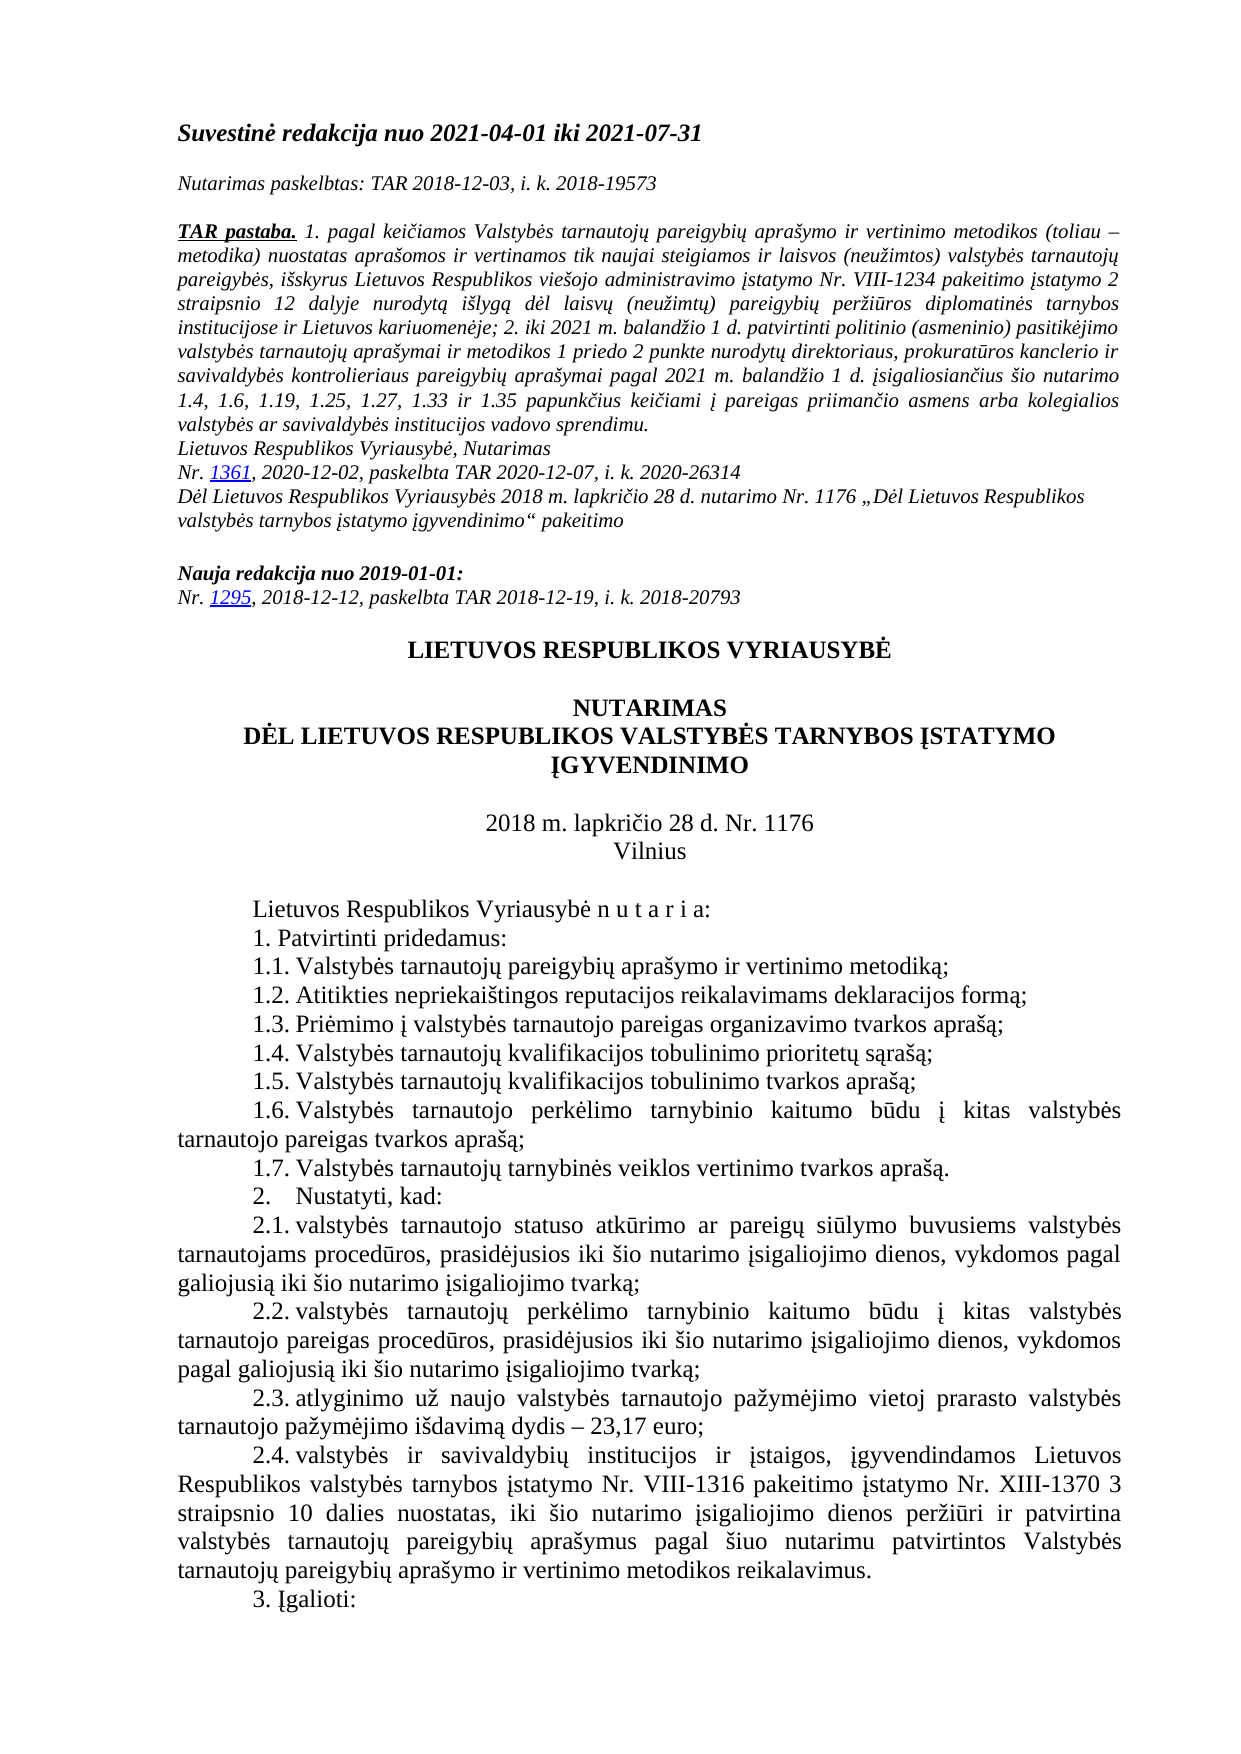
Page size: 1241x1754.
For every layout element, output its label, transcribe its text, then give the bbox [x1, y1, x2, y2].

text Nr. 1361, 2020-12-02, paskelbta TAR 2020-12-07, i. k. 2020-26314 [177, 460, 1122, 484]
text NUTARIMAS [177, 693, 1122, 721]
text Nauja redakcija nuo 2019-01-01: [177, 561, 1122, 585]
text 2018 m. lapkričio 28 d. Nr. 1176 [177, 808, 1122, 836]
text 2.3. atlyginimo už naujo valstybės tarnautojo pažymėjimo vietoj prarasto valstybės tarnautojo pažymėjimo išdavimą dydis – 23,17 euro; [177, 1383, 1122, 1440]
text 2.1. valstybės tarnautojo statuso atkūrimo ar pareigų siūlymo buvusiems valstybės tarnautojams procedūros, prasidėjusios iki šio nutarimo įsigaliojimo dienos, vykdomos pagal galiojusią iki šio nutarimo įsigaliojimo tvarką; [177, 1210, 1122, 1296]
text 1.7. Valstybės tarnautojų tarnybinės veiklos vertinimo tvarkos aprašą. [177, 1153, 1122, 1181]
text 1.2. Atitikties nepriekaištingos reputacijos reikalavimams deklaracijos formą; [177, 980, 1122, 1009]
text Nr. 1295, 2018-12-12, paskelbta TAR 2018-12-19, i. k. 2018-20793 [177, 585, 1122, 609]
text 3. Įgalioti: [177, 1584, 1122, 1613]
text 2.2. valstybės tarnautojų perkėlimo tarnybinio kaitumo būdu į kitas valstybės tarnautojo pareigas procedūros, prasidėjusios iki šio nutarimo įsigaliojimo dienos, vykdomos pagal galiojusią iki šio nutarimo įsigaliojimo tvarką; [177, 1296, 1122, 1383]
text Nutarimas paskelbtas: TAR 2018-12-03, i. k. 2018-19573 [177, 171, 1122, 195]
text 1. Patvirtinti pridedamus: [177, 923, 1122, 951]
text 1.6. Valstybės tarnautojo perkėlimo tarnybinio kaitumo būdu į kitas valstybės tarnautojo pareigas tvarkos aprašą; [177, 1095, 1122, 1153]
text Lietuvos Respublikos Vyriausybė n u t a r i a: [177, 894, 1122, 923]
text 1.4. Valstybės tarnautojų kvalifikacijos tobulinimo prioritetų sąrašą; [177, 1038, 1122, 1066]
text 1.3. Priėmimo į valstybės tarnautojo pareigas organizavimo tvarkos aprašą; [177, 1009, 1122, 1038]
text Vilnius [177, 836, 1122, 865]
text 1.5. Valstybės tarnautojų kvalifikacijos tobulinimo tvarkos aprašą; [177, 1066, 1122, 1095]
text Dėl Lietuvos Respublikos Vyriausybės 2018 m. lapkričio 28 d. nutarimo Nr. 1176 „Dėl Lietuvos Respublikos valstybės tarnybos įstatymo įgyvendinimo“ pakeitimo [177, 484, 1122, 532]
text Suvestinė redakcija nuo 2021-04-01 iki 2021-07-31 [177, 118, 1122, 147]
text LIETUVOS RESPUBLIKOS VYRIAUSYBĖ [177, 635, 1122, 664]
text Lietuvos Respublikos Vyriausybė, Nutarimas [177, 436, 1122, 460]
text 1.1. Valstybės tarnautojų pareigybių aprašymo ir vertinimo metodiką; [177, 951, 1122, 980]
text 2. Nustatyti, kad: [177, 1181, 1122, 1210]
text TAR pastaba. 1. pagal keičiamos Valstybės tarnautojų pareigybių aprašymo ir vertinimo metodikos (toliau – metodika) nuostatas aprašomos ir vertinamos tik naujai steigiamos ir laisvos (neužimtos) valstybės tarnautojų pareigybės, išskyrus Lietuvos Respublikos viešojo administravimo įstatymo Nr. VIII-1234 pakeitimo įstatymo 2 straipsnio 12 dalyje nurodytą išlygą dėl laisvų (neužimtų) pareigybių peržiūros diplomatinės tarnybos institucijose ir Lietuvos kariuomenėje; 2. iki 2021 m. balandžio 1 d. patvirtinti politinio (asmeninio) pasitikėjimo valstybės tarnautojų aprašymai ir metodikos 1 priedo 2 punkte nurodytų direktoriaus, prokuratūros kanclerio ir savivaldybės kontrolieriaus pareigybių aprašymai pagal 2021 m. balandžio 1 d. įsigaliosiančius šio nutarimo 1.4, 1.6, 1.19, 1.25, 1.27, 1.33 ir 1.35 papunkčius keičiami į pareigas priimančio asmens arba kolegialios valstybės ar savivaldybės institucijos vadovo sprendimu. [177, 219, 1122, 436]
text DĖL LIETUVOS RESPUBLIKOS VALSTYBĖS TARNYBOS ĮSTATYMO ĮGYVENDINIMO [177, 721, 1122, 779]
text 2.4. valstybės ir savivaldybių institucijos ir įstaigos, įgyvendindamos Lietuvos Respublikos valstybės tarnybos įstatymo Nr. VIII-1316 pakeitimo įstatymo Nr. XIII-1370 3 straipsnio 10 dalies nuostatas, iki šio nutarimo įsigaliojimo dienos peržiūri ir patvirtina valstybės tarnautojų pareigybių aprašymus pagal šiuo nutarimu patvirtintos Valstybės tarnautojų pareigybių aprašymo ir vertinimo metodikos reikalavimus. [177, 1440, 1122, 1584]
